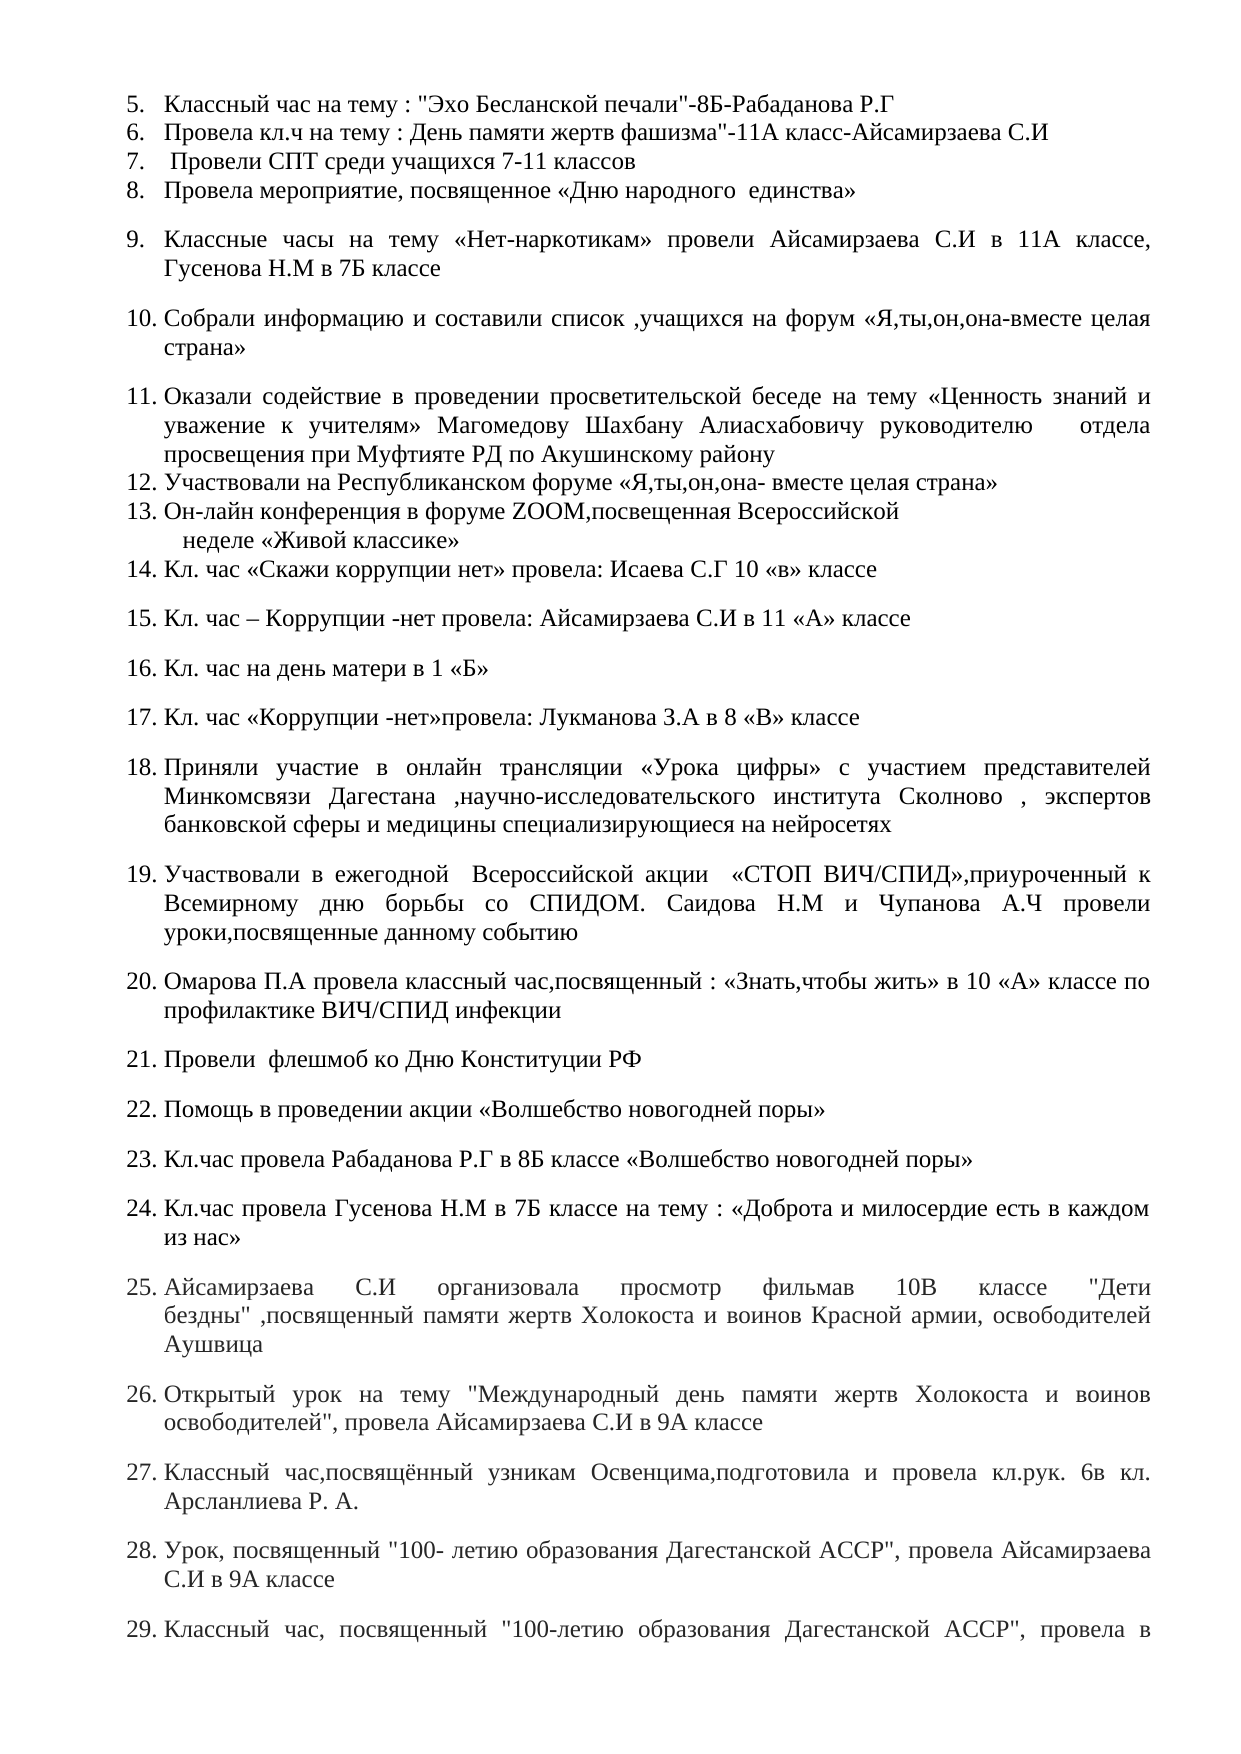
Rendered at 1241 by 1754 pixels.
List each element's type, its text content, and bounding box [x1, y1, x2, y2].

list Кл.час провела Гусенова Н.М в 7Б классе на тему : «Доброта и милосердие есть в каждом из нас» [126, 1193, 1152, 1251]
list Он-лайн конференция в форуме ZOOM,посвещенная Всероссийской [126, 496, 1152, 525]
list Классный час,посвящённый узникам Освенцима,подготовила и провела кл.рук. 6в кл. Арсланлиева Р. А. [126, 1457, 1152, 1514]
list Кл. час на день матери в 1 «Б» [126, 653, 1152, 682]
list Приняли участие в онлайн трансляции «Урока цифры» с участием представителей Минкомсвязи Дагестана ,научно-исследовательского института Сколново , экспертов банковской сферы и медицины специализирующиеся на нейросетях [126, 752, 1152, 838]
list Классные часы на тему «Нет-наркотикам» провели Айсамирзаева С.И в 11А классе, Гусенова Н.М в 7Б классе [126, 224, 1152, 282]
list Участвовали на Республиканском форуме «Я,ты,он,она- вместе целая страна» [126, 467, 1152, 496]
list Провели флешмоб ко Дню Конституции РФ [126, 1044, 1152, 1073]
list Провела кл.ч на тему : День памяти жертв фашизма"-11А класс-Айсамирзаева С.И [126, 117, 1152, 146]
list Кл. час – Коррупции -нет провела: Айсамирзаева С.И в 11 «А» классе [126, 603, 1152, 632]
list Кл.час провела Рабаданова Р.Г в 8Б классе «Волшебство новогодней поры» [126, 1144, 1152, 1172]
list Провела мероприятие, посвященное «Дню народного единства» [126, 175, 1152, 204]
list Провели СПТ среди учащихся 7-11 классов [126, 146, 1152, 175]
list Помощь в проведении акции «Волшебство новогодней поры» [126, 1094, 1152, 1123]
list Открытый урок на тему "Международный день памяти жертв Холокоста и воинов освободителей", провела Айсамирзаева С.И в 9А классе [126, 1379, 1152, 1436]
text неделе «Живой классике» [164, 525, 1152, 554]
list Кл. час «Коррупции -нет»провела: Лукманова З.А в 8 «В» классе [126, 702, 1152, 731]
list Собрали информацию и составили список ,учащихся на форум «Я,ты,он,она-вместе целая страна» [126, 303, 1152, 360]
list Айсамирзаева С.И организовала просмотр фильмав 10В классе "Дети бездны" ,посвященный памяти жертв Холокоста и воинов Красной армии, освободителей Аушвица [126, 1272, 1152, 1358]
list Омарова П.А провела классный час,посвященный : «Знать,чтобы жить» в 10 «А» классе по профилактике ВИЧ/СПИД инфекции [126, 966, 1152, 1024]
list Кл. час «Скажи коррупции нет» провела: Исаева С.Г 10 «в» классе [126, 554, 1152, 582]
list Оказали содействие в проведении просветительской беседе на тему «Ценность знаний и уважение к учителям» Магомедову Шахбану Алиасхабовичу руководителю отдела просвещения при Муфтияте РД по Акушинскому району [126, 381, 1152, 467]
list Урок, посвященный "100- летию образования Дагестанской АССР", провела Айсамирзаева С.И в 9А классе [126, 1535, 1152, 1593]
list Участвовали в ежегодной Всероссийской акции «СТОП ВИЧ/СПИД»,приуроченный к Всемирному дню борьбы со СПИДОМ. Саидова Н.М и Чупанова А.Ч провели уроки,посвященные данному событию [126, 859, 1152, 945]
list Классный час, посвященный "100-летию образования Дагестанской АССР", провела в [126, 1614, 1152, 1642]
list Классный час на тему : "Эхо Бесланской печали"-8Б-Рабаданова Р.Г [126, 89, 1152, 117]
